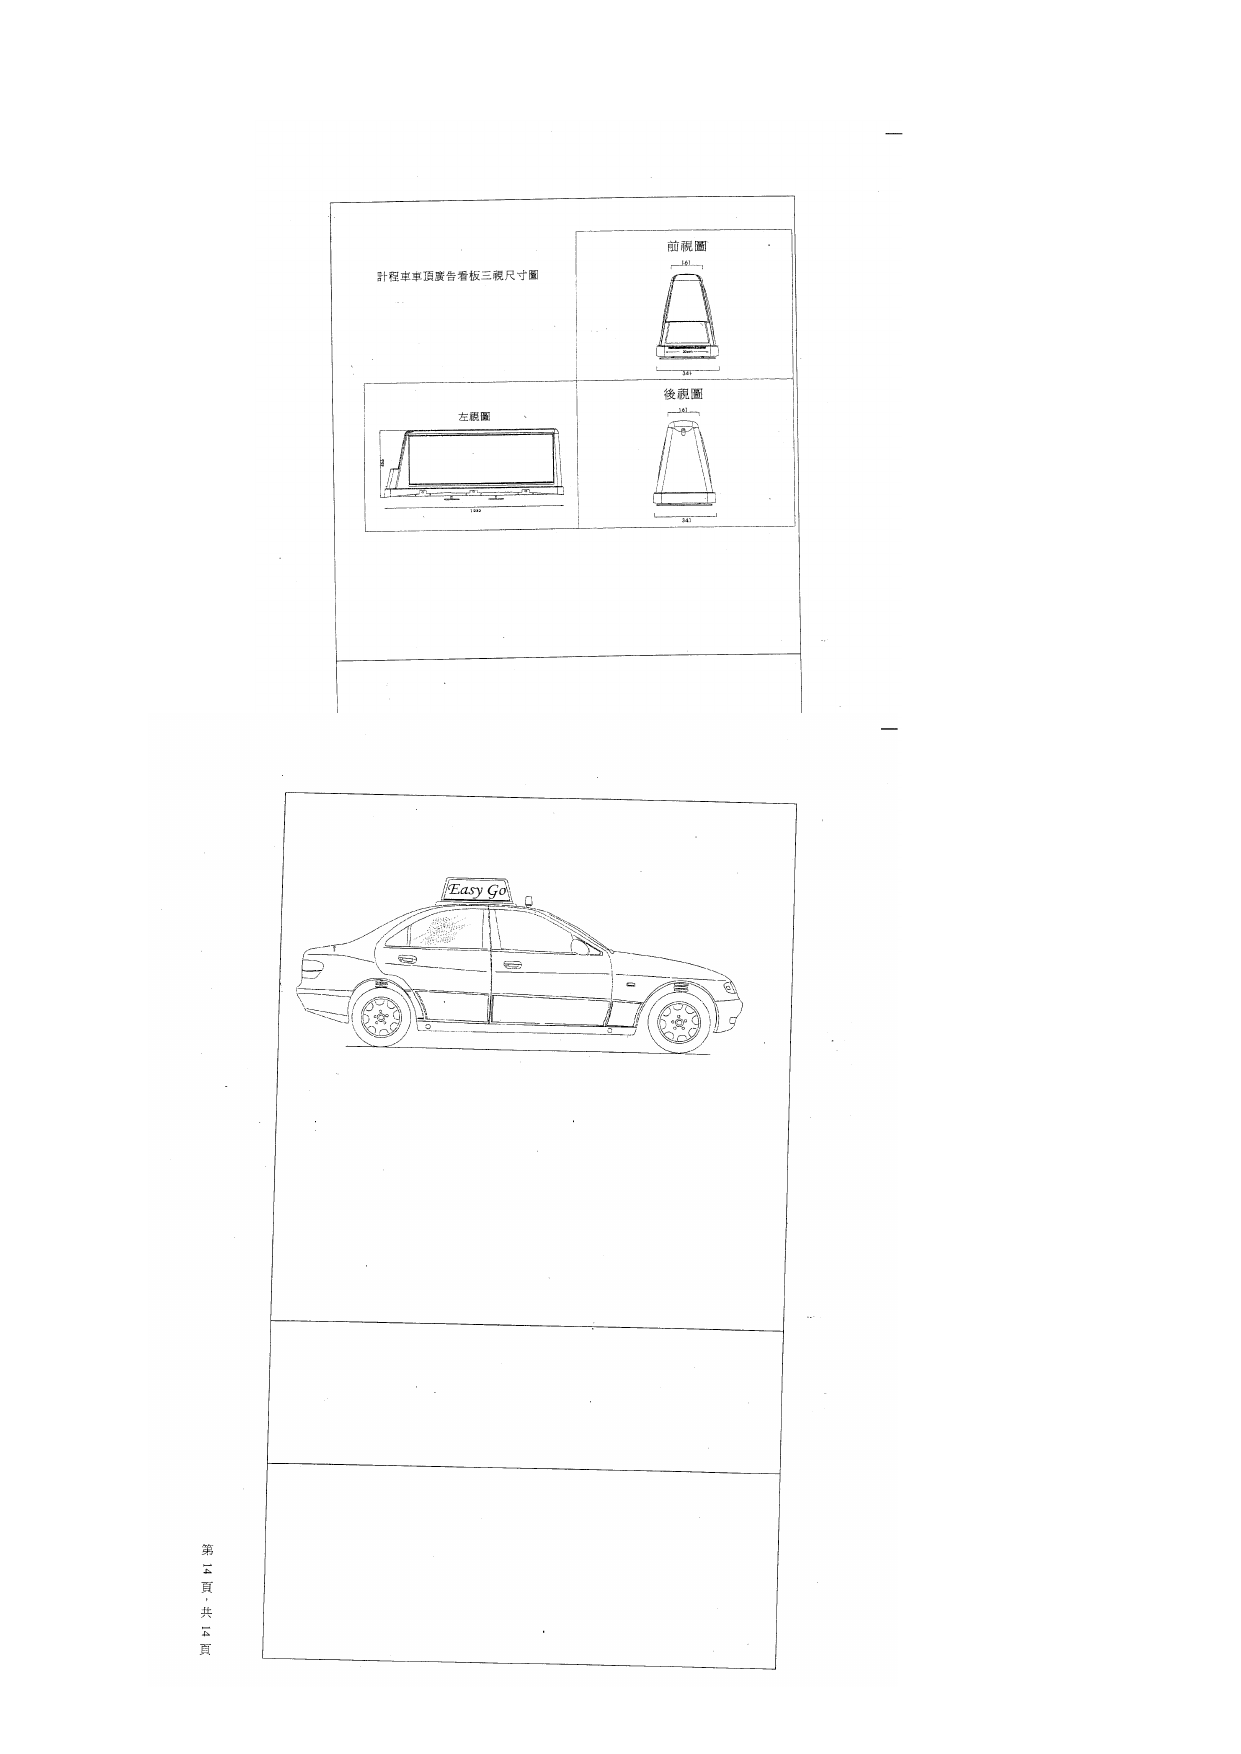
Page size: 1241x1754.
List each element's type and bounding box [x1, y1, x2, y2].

picture [147, 120, 903, 1687]
